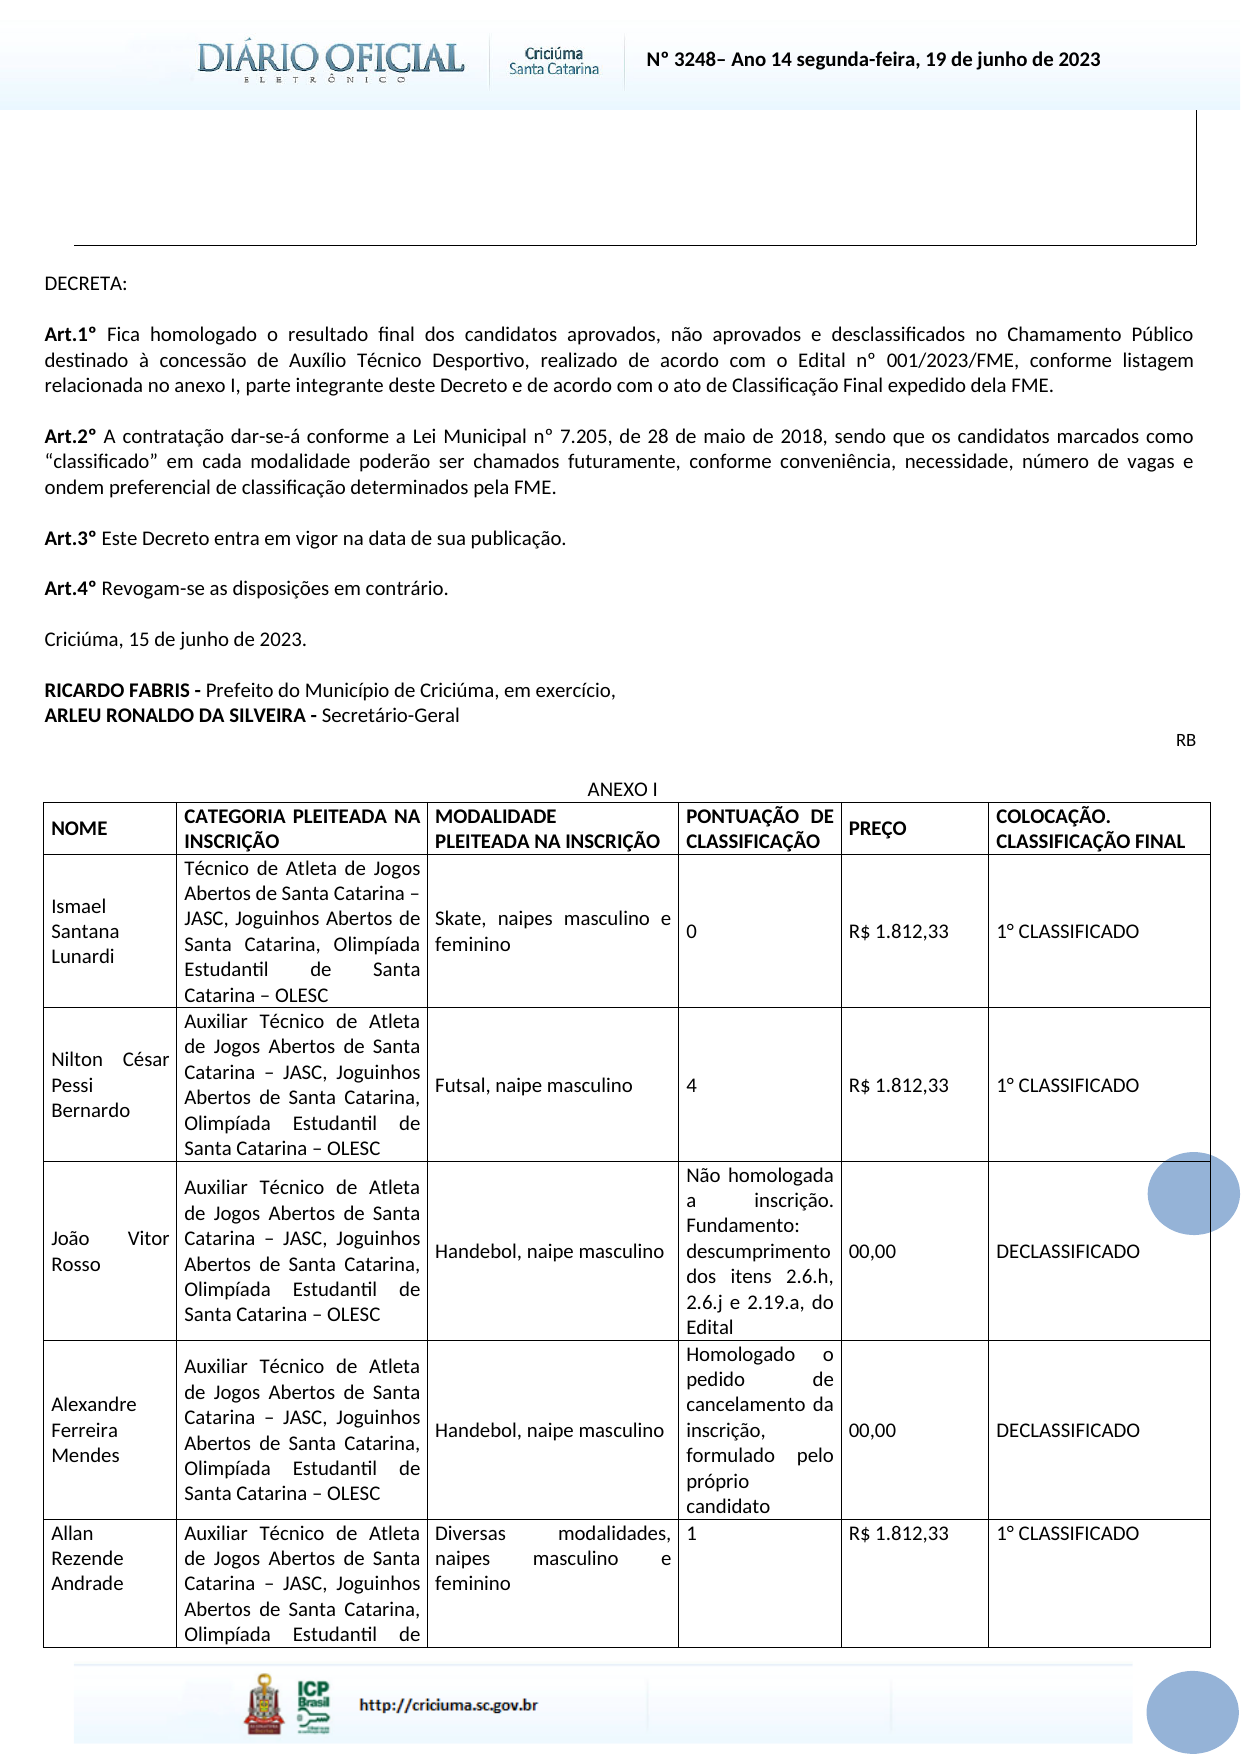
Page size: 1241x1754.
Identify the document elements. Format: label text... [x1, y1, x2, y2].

text RICARDO FABRIS - Prefeito do Município de Criciúma, em exercício, [44, 677, 1196, 703]
table_cell 1 [679, 1520, 841, 1647]
table_cell Ismael Santana Lunardi [44, 855, 176, 1007]
table_cell Handebol, naipe masculino [428, 1162, 678, 1340]
text ARLEU RONALDO DA SILVEIRA - Secretário-Geral [44, 703, 1196, 728]
text DECRETA: [44, 271, 1196, 296]
table_header NOME [44, 803, 176, 854]
table_cell DECLASSIFICADO [989, 1162, 1210, 1340]
table_header PONTUAÇÃO DE CLASSIFICAÇÃO [679, 803, 841, 854]
table_cell R$ 1.812,33 [842, 855, 988, 1007]
table_header MODALIDADE PLEITEADA NA INSCRIÇÃO [428, 803, 678, 854]
table_cell Allan Rezende Andrade [44, 1520, 176, 1647]
table_cell 0 [679, 855, 841, 1007]
table_cell Homologado o pedido de cancelamento da inscrição, formulado pelo próprio candidato [679, 1341, 841, 1519]
text Art.3º Este Decreto entra em vigor na data de sua publicação. [44, 525, 1196, 550]
table_cell 00,00 [842, 1162, 988, 1340]
table_cell 00,00 [842, 1341, 988, 1519]
table_cell João Vitor Rosso [44, 1162, 176, 1340]
table_cell 1° CLASSIFICADO [989, 855, 1210, 1007]
text Art.2º A contratação dar-se-á conforme a Lei Municipal nº 7.205, de 28 de maio de 2018, sendo que os candidatos marcados como “classificado” em cada modalidade poderão ser chamados futuramente, conforme conveniência, necessidade, número de vagas e ondem preferencial de classificação determinados pela FME. [44, 423, 1196, 499]
text Art.1º Fica homologado o resultado final dos candidatos aprovados, não aprovados e desclassificados no Chamamento Público destinado à concessão de Auxílio Técnico Desportivo, realizado de acordo com o Edital nº 001/2023/FME, conforme listagem relacionada no anexo I, parte integrante deste Decreto e de acordo com o ato de Classificação Final expedido dela FME. [44, 321, 1196, 398]
table_header PREÇO [842, 803, 988, 854]
table_cell Técnico de Atleta de Jogos Abertos de Santa Catarina – JASC, Joguinhos Abertos de Santa Catarina, Olimpíada Estudantil de Santa Catarina – OLESC [177, 855, 427, 1007]
table_cell Nilton César Pessi Bernardo [44, 1008, 176, 1161]
table_cell Não homologada a inscrição. Fundamento: descumprimento dos itens 2.6.h, 2.6.j e 2.19.a, do Edital [679, 1162, 841, 1340]
table_cell 1° CLASSIFICADO [989, 1008, 1210, 1161]
text ANEXO I [74, 776, 1171, 802]
text Criciúma, 15 de junho de 2023. [44, 626, 1196, 652]
table_cell Auxiliar Técnico de Atleta de Jogos Abertos de Santa Catarina – JASC, Joguinhos Abertos de Santa Catarina, Olimpíada Estudantil de Santa Catarina – OLESC [177, 1341, 427, 1519]
text Art.4º Revogam-se as disposições em contrário. [44, 576, 1196, 601]
table_cell 1° CLASSIFICADO [989, 1520, 1210, 1647]
table_cell Handebol, naipe masculino [428, 1341, 678, 1519]
table_cell R$ 1.812,33 [842, 1008, 988, 1161]
table_cell Auxiliar Técnico de Atleta de Jogos Abertos de Santa Catarina – JASC, Joguinhos Abertos de Santa Catarina, Olimpíada Estudantil de Santa Catarina – OLESC [177, 1008, 427, 1161]
table_cell 4 [679, 1008, 841, 1161]
text RB [44, 728, 1196, 751]
table_cell Alexandre Ferreira Mendes [44, 1341, 176, 1519]
table_cell R$ 1.812,33 [842, 1520, 988, 1647]
table_cell DECLASSIFICADO [989, 1341, 1210, 1519]
table_header COLOCAÇÃO. CLASSIFICAÇÃO FINAL [989, 803, 1210, 854]
table_cell Diversas modalidades, naipes masculino e feminino [428, 1520, 678, 1647]
table_cell Futsal, naipe masculino [428, 1008, 678, 1161]
table_cell Skate, naipes masculino e feminino [428, 855, 678, 1007]
table_header CATEGORIA PLEITEADA NA INSCRIÇÃO [177, 803, 427, 854]
table_cell Auxiliar Técnico de Atleta de Jogos Abertos de Santa Catarina – JASC, Joguinhos Abertos de Santa Catarina, Olimpíada Estudantil de Santa Catarina – OLESC [177, 1162, 427, 1340]
table_cell Auxiliar Técnico de Atleta de Jogos Abertos de Santa Catarina – JASC, Joguinhos Abertos de Santa Catarina, Olimpíada Estudantil de [177, 1520, 427, 1647]
